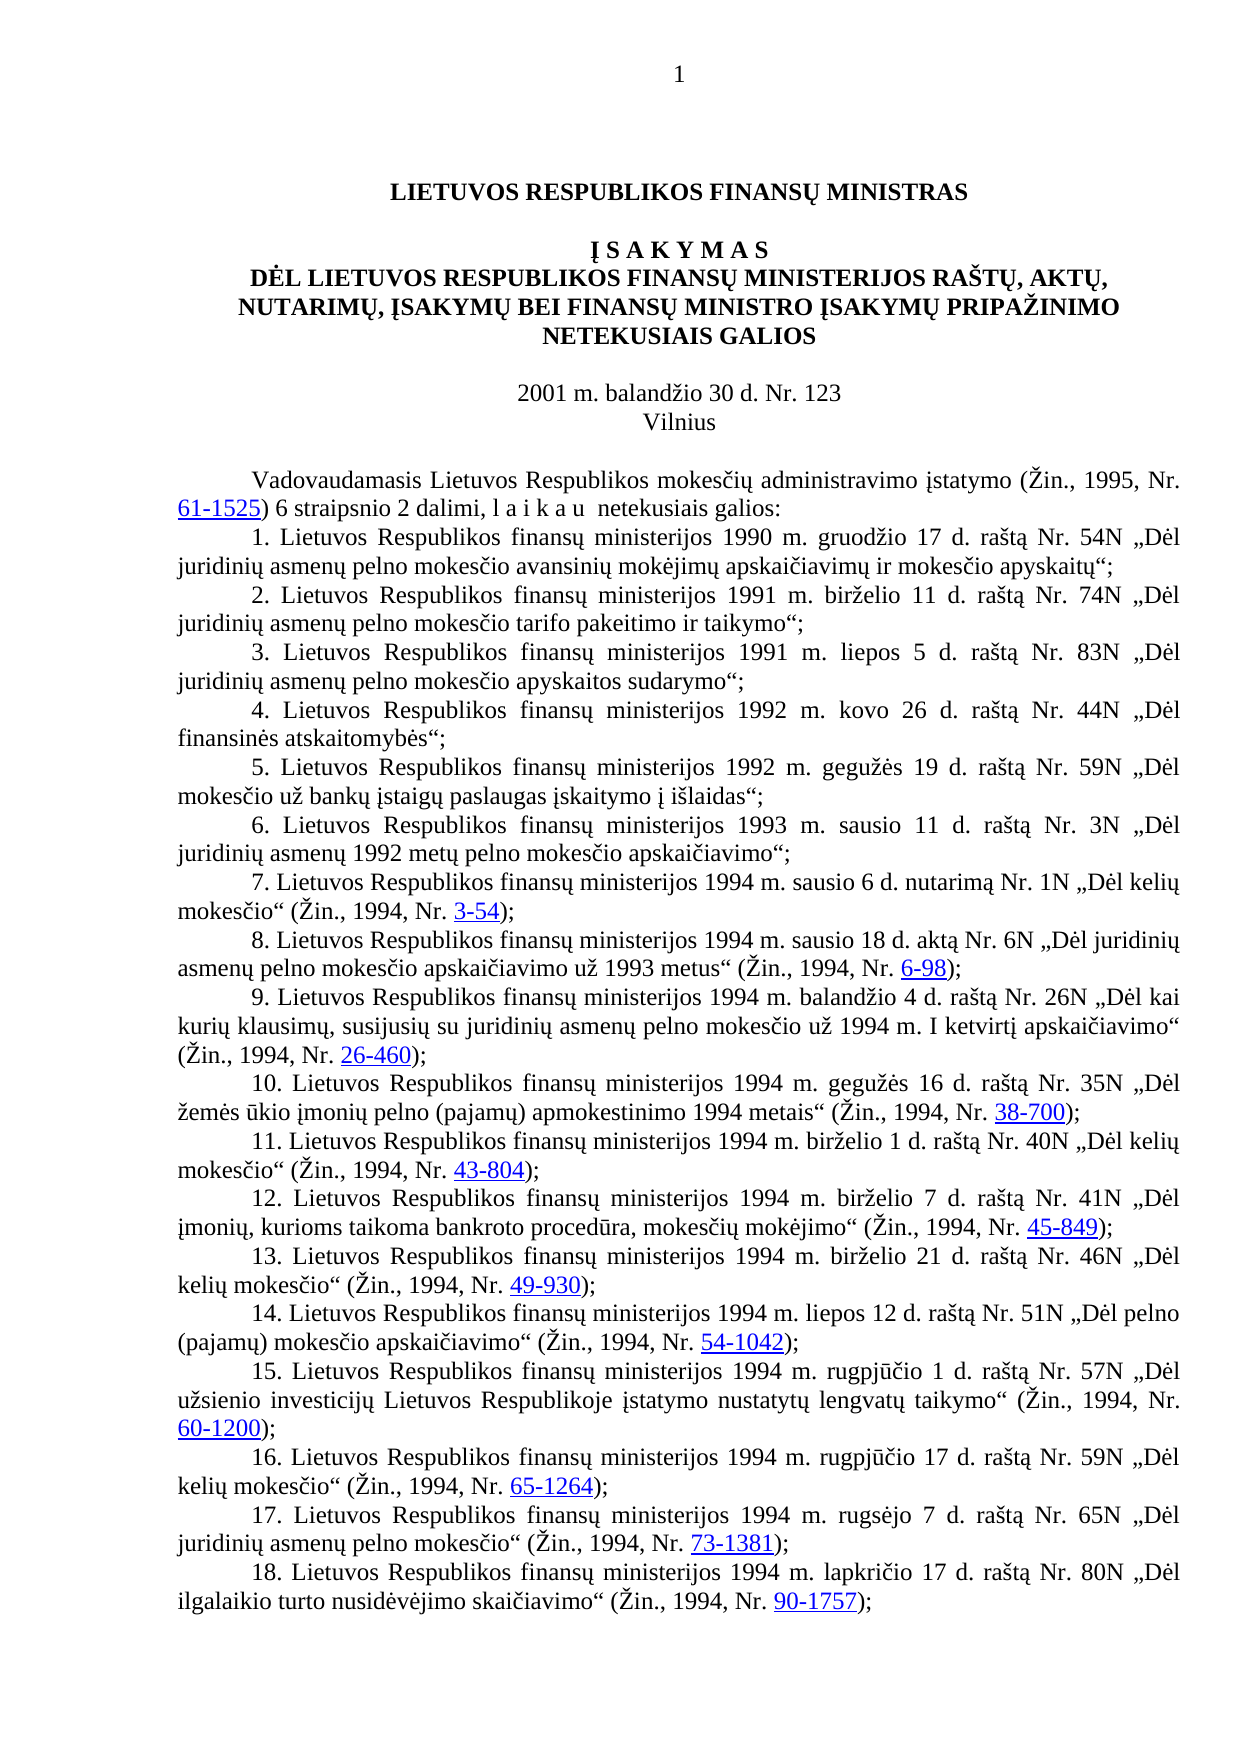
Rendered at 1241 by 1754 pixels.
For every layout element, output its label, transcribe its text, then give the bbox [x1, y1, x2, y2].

text 15. Lietuvos Respublikos finansų ministerijos 1994 m. rugpjūčio 1 d. raštą Nr. 57N „Dėl užsienio investicijų Lietuvos Respublikoje įstatymo nustatytų lengvatų taikymo“ (Žin., 1994, Nr. 60-1200); [177, 1356, 1181, 1442]
text 1. Lietuvos Respublikos finansų ministerijos 1990 m. gruodžio 17 d. raštą Nr. 54N „Dėl juridinių asmenų pelno mokesčio avansinių mokėjimų apskaičiavimų ir mokesčio apyskaitų“; [177, 522, 1181, 580]
text 17. Lietuvos Respublikos finansų ministerijos 1994 m. rugsėjo 7 d. raštą Nr. 65N „Dėl juridinių asmenų pelno mokesčio“ (Žin., 1994, Nr. 73-1381); [177, 1500, 1181, 1557]
text 7. Lietuvos Respublikos finansų ministerijos 1994 m. sausio 6 d. nutarimą Nr. 1N „Dėl kelių mokesčio“ (Žin., 1994, Nr. 3-54); [177, 867, 1181, 925]
text 18. Lietuvos Respublikos finansų ministerijos 1994 m. lapkričio 17 d. raštą Nr. 80N „Dėl ilgalaikio turto nusidėvėjimo skaičiavimo“ (Žin., 1994, Nr. 90-1757); [177, 1557, 1181, 1615]
text 8. Lietuvos Respublikos finansų ministerijos 1994 m. sausio 18 d. aktą Nr. 6N „Dėl juridinių asmenų pelno mokesčio apskaičiavimo už 1993 metus“ (Žin., 1994, Nr. 6-98); [177, 925, 1181, 982]
text 12. Lietuvos Respublikos finansų ministerijos 1994 m. birželio 7 d. raštą Nr. 41N „Dėl įmonių, kurioms taikoma bankroto procedūra, mokesčių mokėjimo“ (Žin., 1994, Nr. 45-849); [177, 1183, 1181, 1241]
text 3. Lietuvos Respublikos finansų ministerijos 1991 m. liepos 5 d. raštą Nr. 83N „Dėl juridinių asmenų pelno mokesčio apyskaitos sudarymo“; [177, 637, 1181, 695]
text Į S A K Y M A S [177, 235, 1181, 263]
text Vilnius [177, 407, 1181, 436]
text 6. Lietuvos Respublikos finansų ministerijos 1993 m. sausio 11 d. raštą Nr. 3N „Dėl juridinių asmenų 1992 metų pelno mokesčio apskaičiavimo“; [177, 810, 1181, 867]
text 2. Lietuvos Respublikos finansų ministerijos 1991 m. birželio 11 d. raštą Nr. 74N „Dėl juridinių asmenų pelno mokesčio tarifo pakeitimo ir taikymo“; [177, 580, 1181, 637]
text 4. Lietuvos Respublikos finansų ministerijos 1992 m. kovo 26 d. raštą Nr. 44N „Dėl finansinės atskaitomybės“; [177, 695, 1181, 752]
text 9. Lietuvos Respublikos finansų ministerijos 1994 m. balandžio 4 d. raštą Nr. 26N „Dėl kai kurių klausimų, susijusių su juridinių asmenų pelno mokesčio už 1994 m. I ketvirtį apskaičiavimo“ (Žin., 1994, Nr. 26-460); [177, 982, 1181, 1068]
text 10. Lietuvos Respublikos finansų ministerijos 1994 m. gegužės 16 d. raštą Nr. 35N „Dėl žemės ūkio įmonių pelno (pajamų) apmokestinimo 1994 metais“ (Žin., 1994, Nr. 38-700); [177, 1068, 1181, 1126]
text 5. Lietuvos Respublikos finansų ministerijos 1992 m. gegužės 19 d. raštą Nr. 59N „Dėl mokesčio už bankų įstaigų paslaugas įskaitymo į išlaidas“; [177, 752, 1181, 810]
text 2001 m. balandžio 30 d. Nr. 123 [177, 378, 1181, 407]
text 13. Lietuvos Respublikos finansų ministerijos 1994 m. birželio 21 d. raštą Nr. 46N „Dėl kelių mokesčio“ (Žin., 1994, Nr. 49-930); [177, 1241, 1181, 1298]
text LIETUVOS RESPUBLIKOS FINANSŲ MINISTRAS [177, 177, 1181, 206]
text Vadovaudamasis Lietuvos Respublikos mokesčių administravimo įstatymo (Žin., 1995, Nr. 61-1525) 6 straipsnio 2 dalimi, laikau netekusiais galios: [177, 465, 1181, 522]
text DĖL LIETUVOS RESPUBLIKOS FINANSŲ MINISTERIJOS RAŠTŲ, AKTŲ, NUTARIMŲ, ĮSAKYMŲ BEI FINANSŲ MINISTRO ĮSAKYMŲ PRIPAŽINIMO NETEKUSIAIS GALIOS [177, 263, 1181, 350]
text 14. Lietuvos Respublikos finansų ministerijos 1994 m. liepos 12 d. raštą Nr. 51N „Dėl pelno (pajamų) mokesčio apskaičiavimo“ (Žin., 1994, Nr. 54-1042); [177, 1298, 1181, 1356]
text 11. Lietuvos Respublikos finansų ministerijos 1994 m. birželio 1 d. raštą Nr. 40N „Dėl kelių mokesčio“ (Žin., 1994, Nr. 43-804); [177, 1126, 1181, 1183]
text 16. Lietuvos Respublikos finansų ministerijos 1994 m. rugpjūčio 17 d. raštą Nr. 59N „Dėl kelių mokesčio“ (Žin., 1994, Nr. 65-1264); [177, 1442, 1181, 1500]
